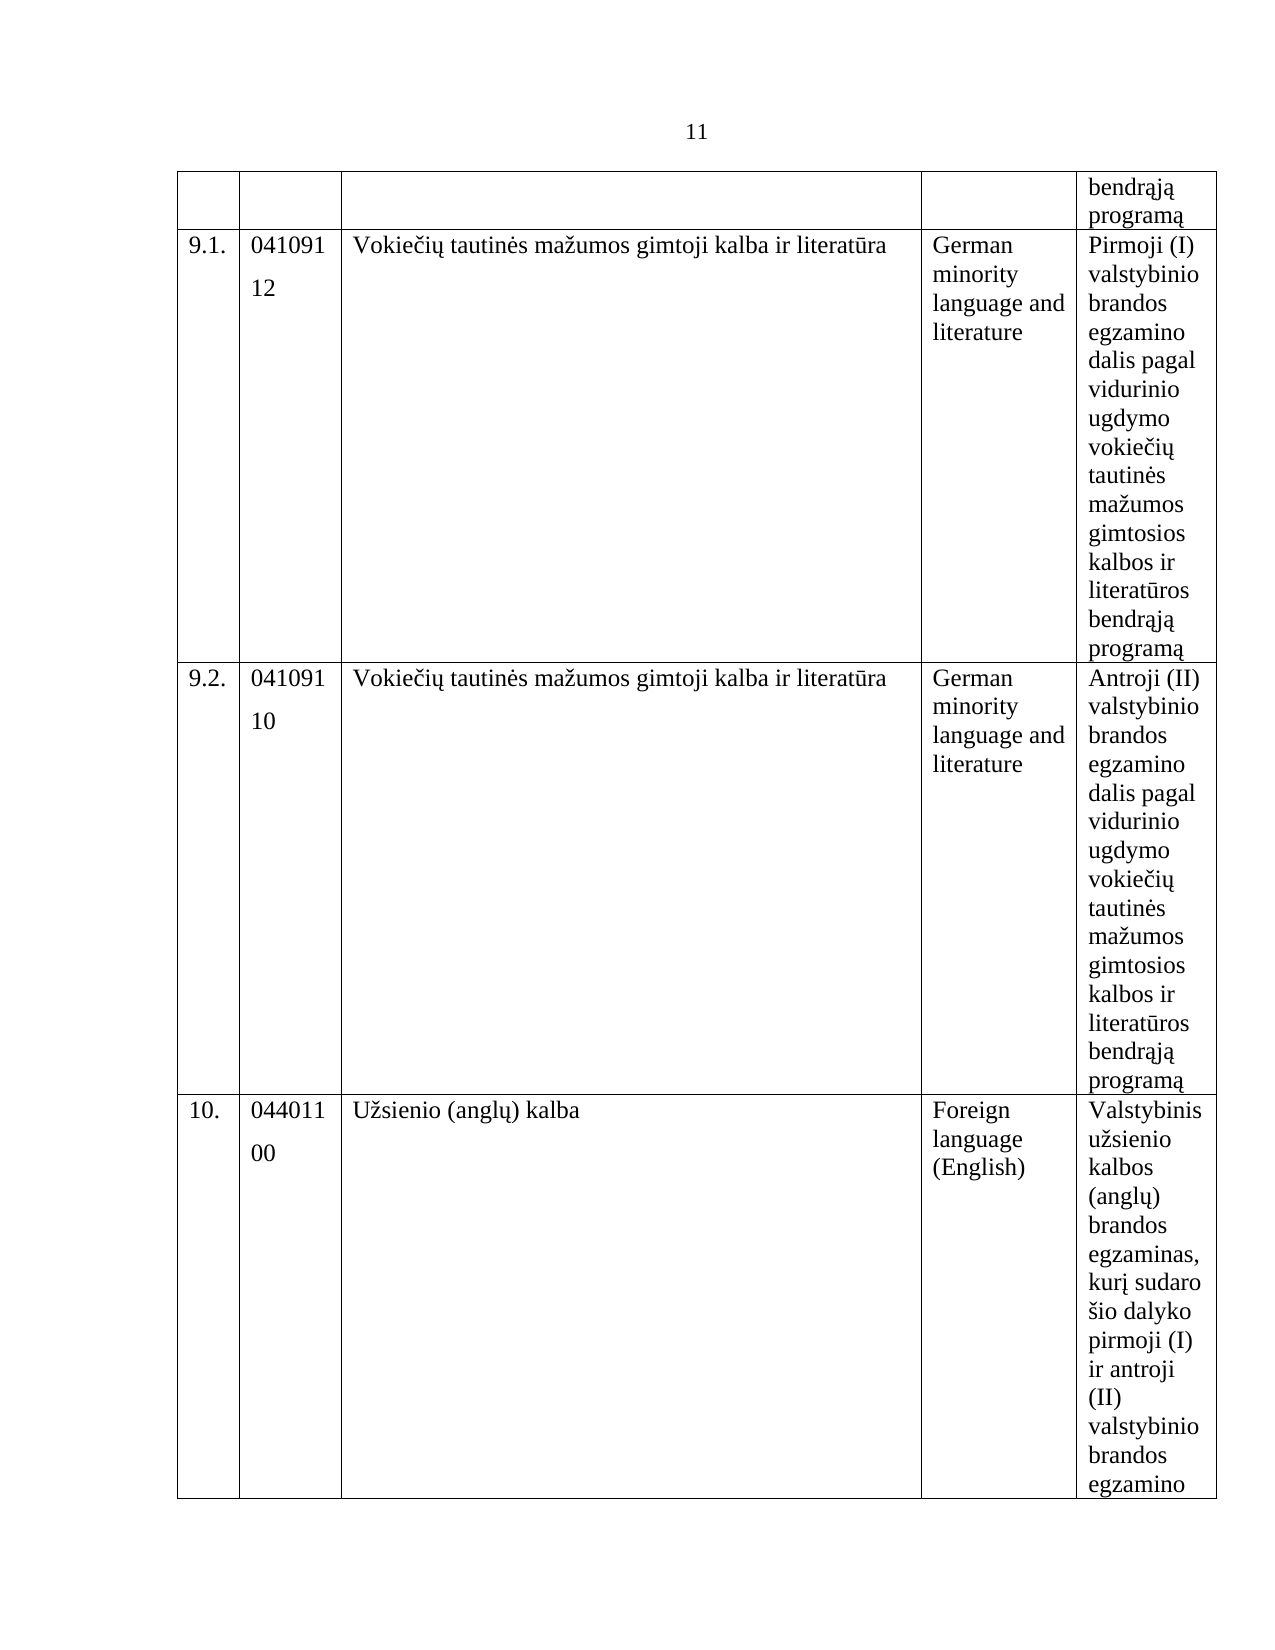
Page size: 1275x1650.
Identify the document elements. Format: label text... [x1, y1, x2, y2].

table_cell 04109110 [240, 663, 341, 1094]
table_cell German minority language and literature [922, 663, 1076, 1094]
table_cell [922, 172, 1076, 229]
table_cell Pirmoji (I) valstybinio brandos egzamino dalis pagal vidurinio ugdymo vokiečių tautinės mažumos gimtosios kalbos ir literatūros bendrąją programą [1077, 230, 1216, 662]
table_cell 10. [178, 1095, 239, 1497]
table_cell Vokiečių tautinės mažumos gimtoji kalba ir literatūra [342, 230, 921, 662]
table_cell Valstybinis užsienio kalbos (anglų) brandos egzaminas, kurį sudaro šio dalyko pirmoji (I) ir antroji (II) valstybinio brandos egzamino [1077, 1095, 1216, 1497]
table_cell German minority language and literature [922, 230, 1076, 662]
table_cell [240, 172, 341, 229]
table_cell 04401100 [240, 1095, 341, 1497]
table_cell 9.1. [178, 230, 239, 662]
table_cell bendrąją programą [1077, 172, 1216, 229]
table_cell 04109112 [240, 230, 341, 662]
table_cell Užsienio (anglų) kalba [342, 1095, 921, 1497]
table_cell Foreign language (English) [922, 1095, 1076, 1497]
table_cell [342, 172, 921, 229]
table_cell [178, 172, 239, 229]
table_cell 9.2. [178, 663, 239, 1094]
table_cell Antroji (II) valstybinio brandos egzamino dalis pagal vidurinio ugdymo vokiečių tautinės mažumos gimtosios kalbos ir literatūros bendrąją programą [1077, 663, 1216, 1094]
table_cell Vokiečių tautinės mažumos gimtoji kalba ir literatūra [342, 663, 921, 1094]
